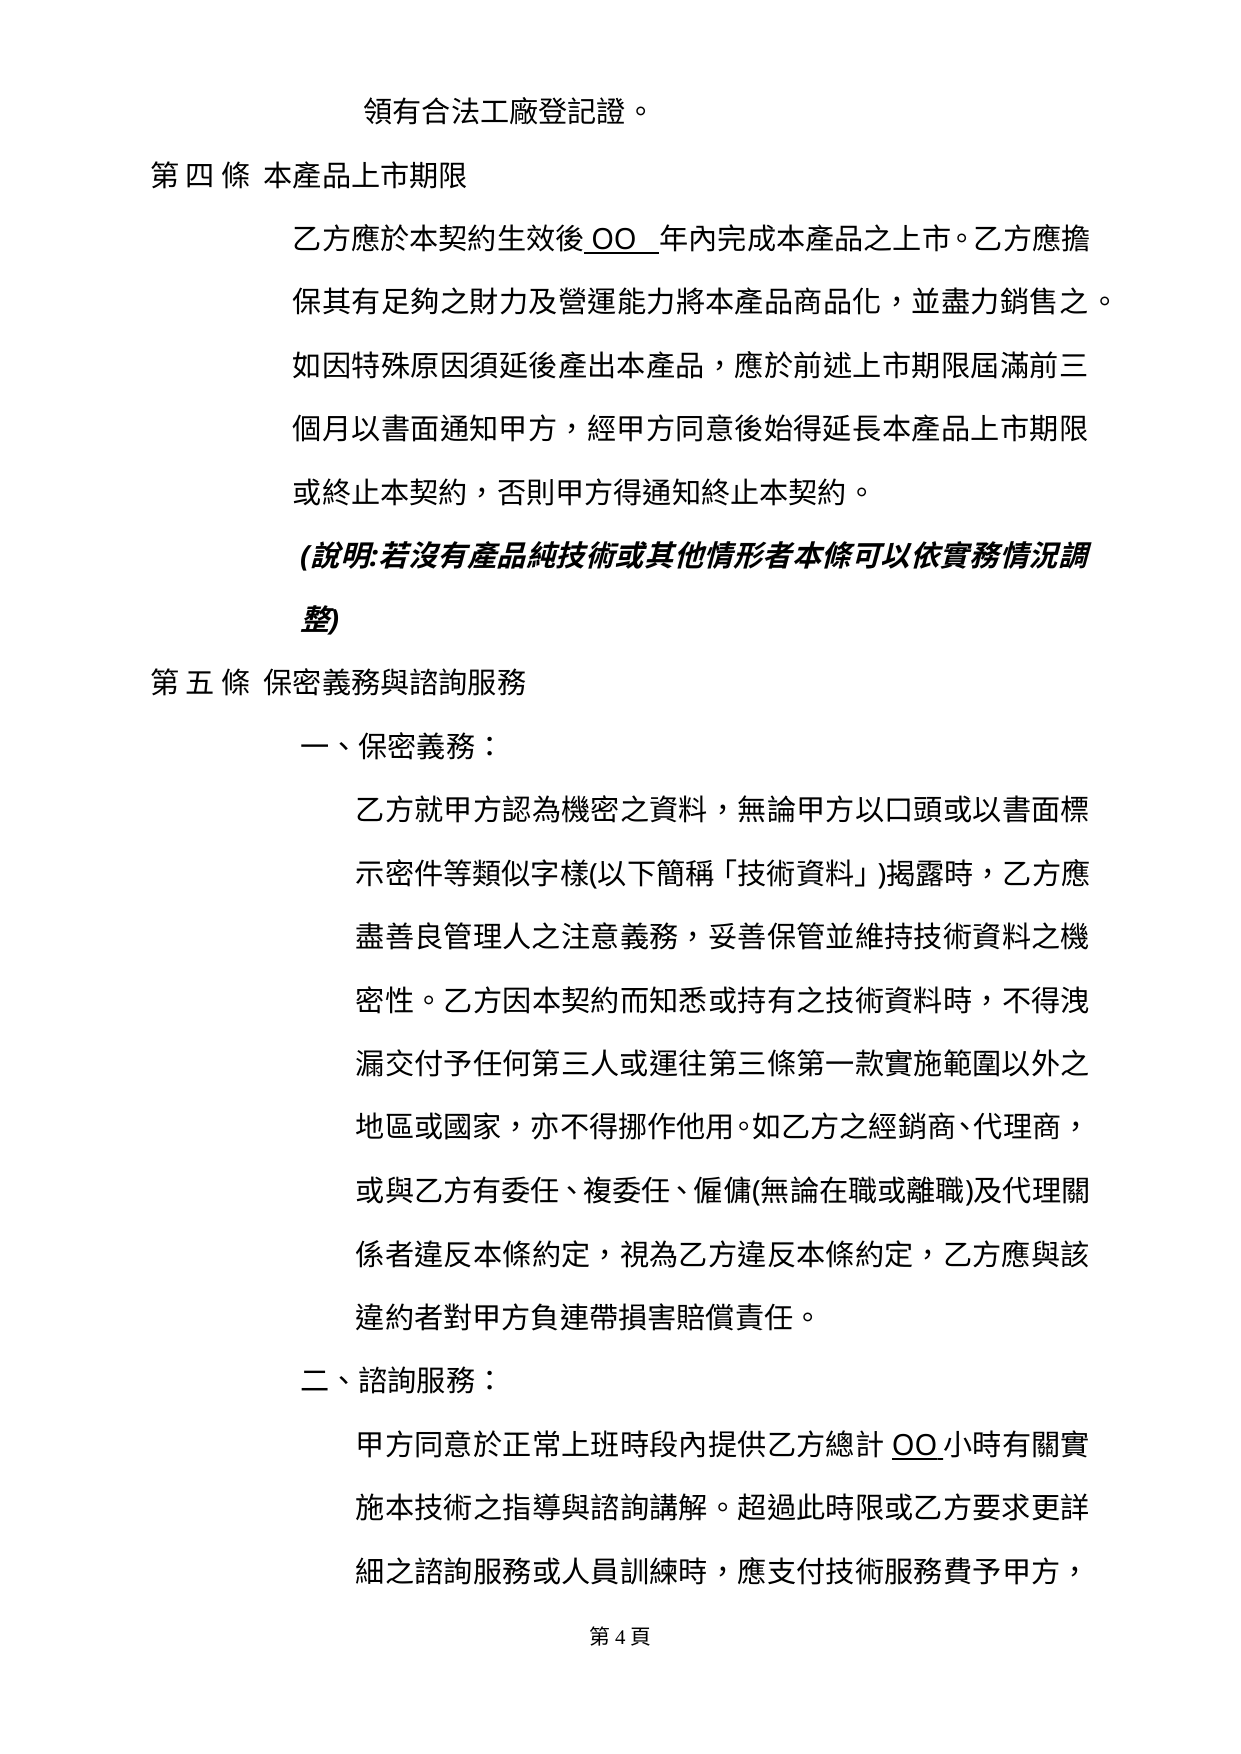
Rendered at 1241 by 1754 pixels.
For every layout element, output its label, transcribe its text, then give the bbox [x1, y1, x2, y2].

text 乙方應於本契約生效後 OO 年內完成本產品之上市。乙方應擔保其有足夠之財力及營運能力將本產品商品化，並盡力銷售之。如因特殊原因須延後產出本產品，應於前述上市期限屆滿前三個月以書面通知甲方，經甲方同意後始得延長本產品上市期限或終止本契約，否則甲方得通知終止本契約。 [293, 216, 1090, 512]
subtitle 第 四 條 本產品上市期限 [150, 152, 1090, 194]
text 甲方同意於正常上班時段內提供乙方總計OO小時有關實施本技術之指導與諮詢講解。超過此時限或乙方要求更詳細之諮詢服務或人員訓練時，應支付技術服務費予甲方， [356, 1421, 1090, 1591]
subtitle 第 五 條 保密義務與諮詢服務 [150, 660, 1090, 702]
text 一、保密義務： [300, 723, 1090, 766]
text 乙方就甲方認為機密之資料，無論甲方以口頭或以書面標示密件等類似字樣(以下簡稱「技術資料」)揭露時，乙方應盡善良管理人之注意義務，妥善保管並維持技術資料之機密性。乙方因本契約而知悉或持有之技術資料時，不得洩漏交付予任何第三人或運往第三條第一款實施範圍以外之地區或國家，亦不得挪作他用。如乙方之經銷商、代理商，或與乙方有委任、複委任、僱傭(無論在職或離職)及代理關係者違反本條約定，視為乙方違反本條約定，乙方應與該違約者對甲方負連帶損害賠償責任。 [356, 787, 1090, 1337]
text 二、諮詢服務： [300, 1358, 1090, 1400]
text 領有合法工廠登記證。 [304, 89, 1090, 131]
text (說明:若沒有產品純技術或其他情形者本條可以依實務情況調整) [300, 533, 1090, 639]
